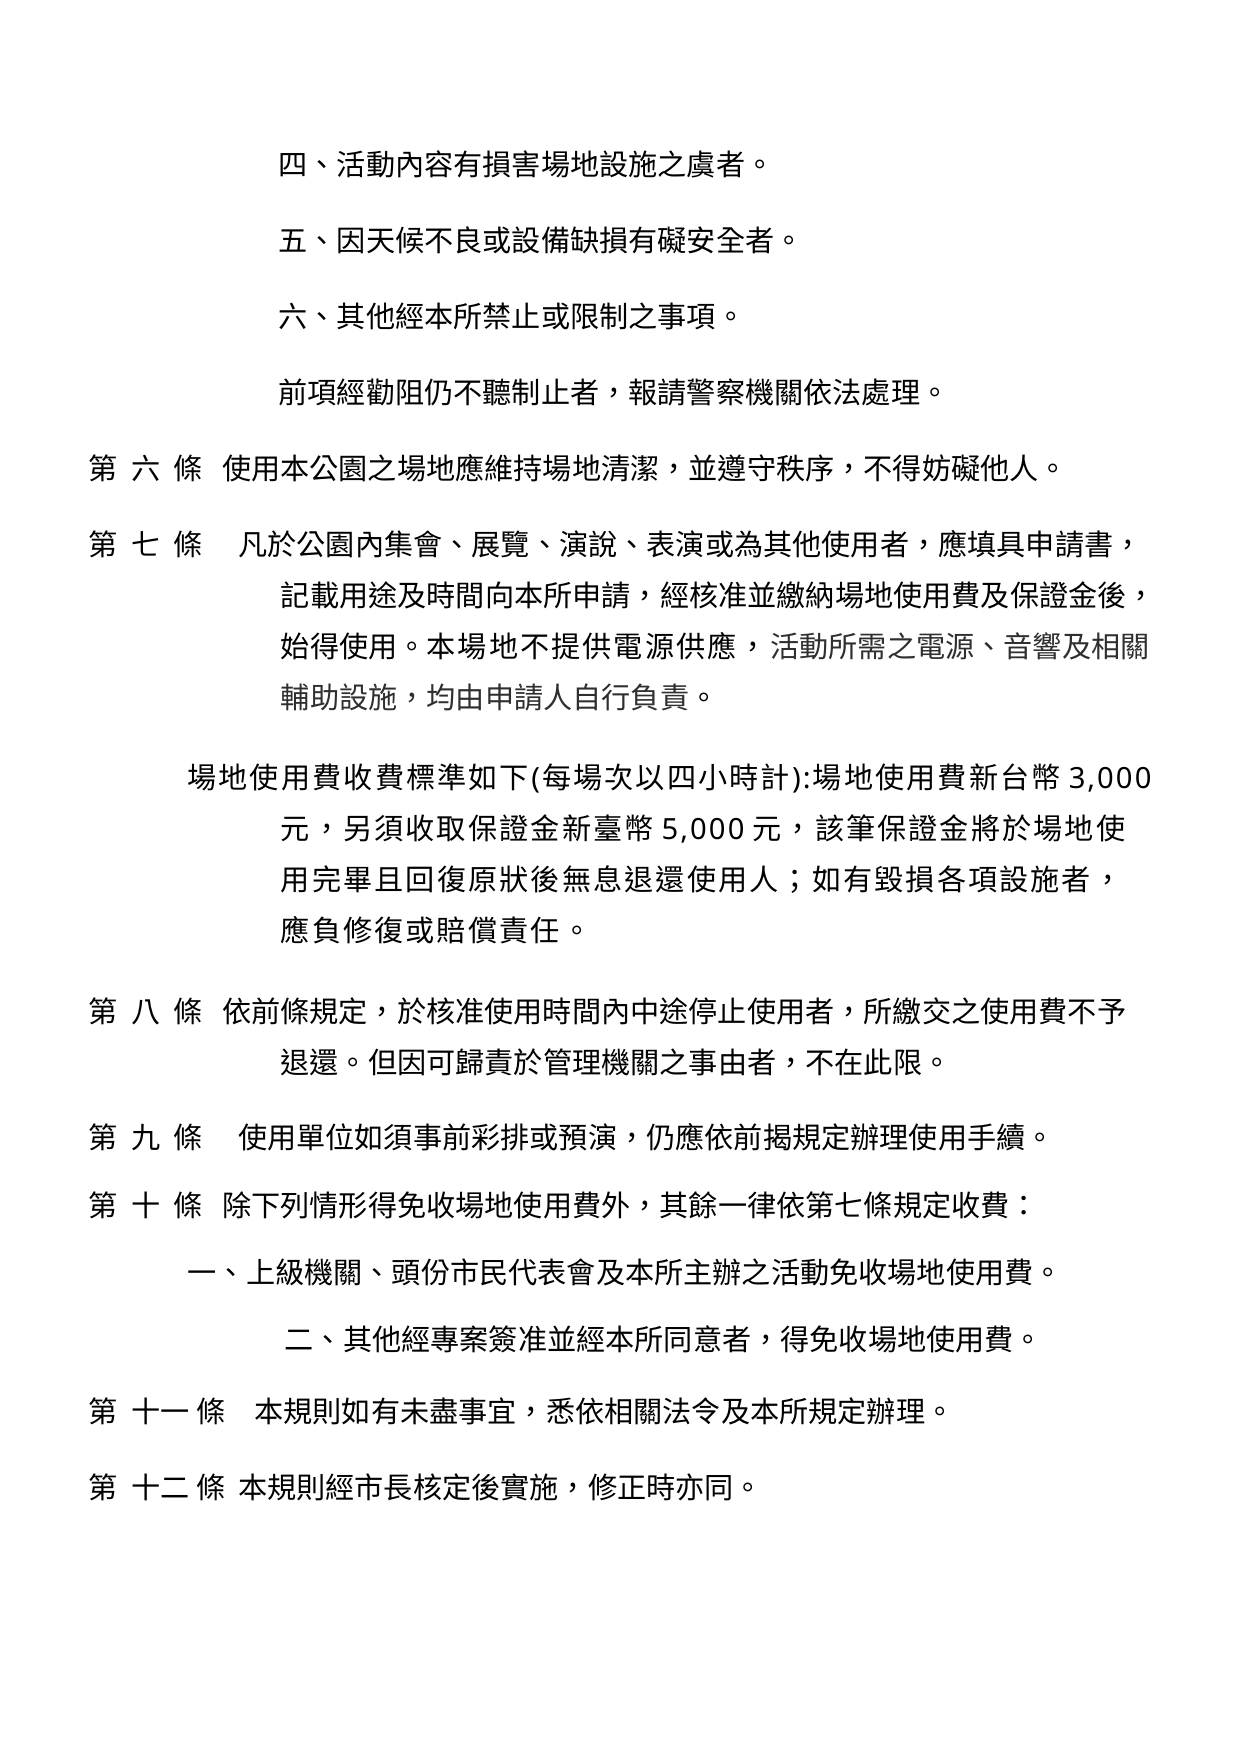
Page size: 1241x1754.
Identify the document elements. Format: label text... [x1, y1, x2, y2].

text 前項經勸阻仍不聽制止者，報請警察機關依法處理。 [89, 365, 1152, 416]
text 第 七 條 凡於公園內集會、展覽、演說、表演或為其他使用者，應填具申請書，記載用途及時間向本所申請，經核准並繳納場地使用費及保證金後，始得使用。本場地不提供電源供應，活動所需之電源、音響及相關輔助設施，均由申請人自行負責。 [89, 517, 1152, 721]
text 第 十二 條 本規則經市長核定後實施，修正時亦同。 [89, 1460, 1152, 1511]
text 場地使用費收費標準如下(每場次以四小時計):場地使用費新台幣3,000元，另須收取保證金新臺幣5,000元，該筆保證金將於場地使用完畢且回復原狀後無息退還使用人；如有毀損各項設施者，應負修復或賠償責任。 [89, 750, 1152, 954]
text 六、其他經本所禁止或限制之事項。 [89, 289, 1152, 340]
text 第 十 條 除下列情形得免收場地使用費外，其餘一律依第七條規定收費： [89, 1182, 1152, 1224]
text 一、上級機關、頭份市民代表會及本所主辦之活動免收場地使用費。 [89, 1249, 1152, 1292]
text 五、因天候不良或設備缺損有礙安全者。 [89, 213, 1152, 264]
text 二、其他經專案簽准並經本所同意者，得免收場地使用費。 [255, 1317, 1152, 1359]
text 第 十一 條 本規則如有未盡事宜，悉依相關法令及本所規定辦理。 [89, 1384, 1152, 1435]
text 四、活動內容有損害場地設施之虞者。 [89, 137, 1152, 188]
text 第 六 條 使用本公園之場地應維持場地清潔，並遵守秩序，不得妨礙他人。 [89, 441, 1152, 492]
text 第 八 條 依前條規定，於核准使用時間內中途停止使用者，所繳交之使用費不予退還。但因可歸責於管理機關之事由者，不在此限。 [89, 984, 1152, 1086]
text 第 九 條 使用單位如須事前彩排或預演，仍應依前揭規定辦理使用手續。 [89, 1115, 1152, 1157]
